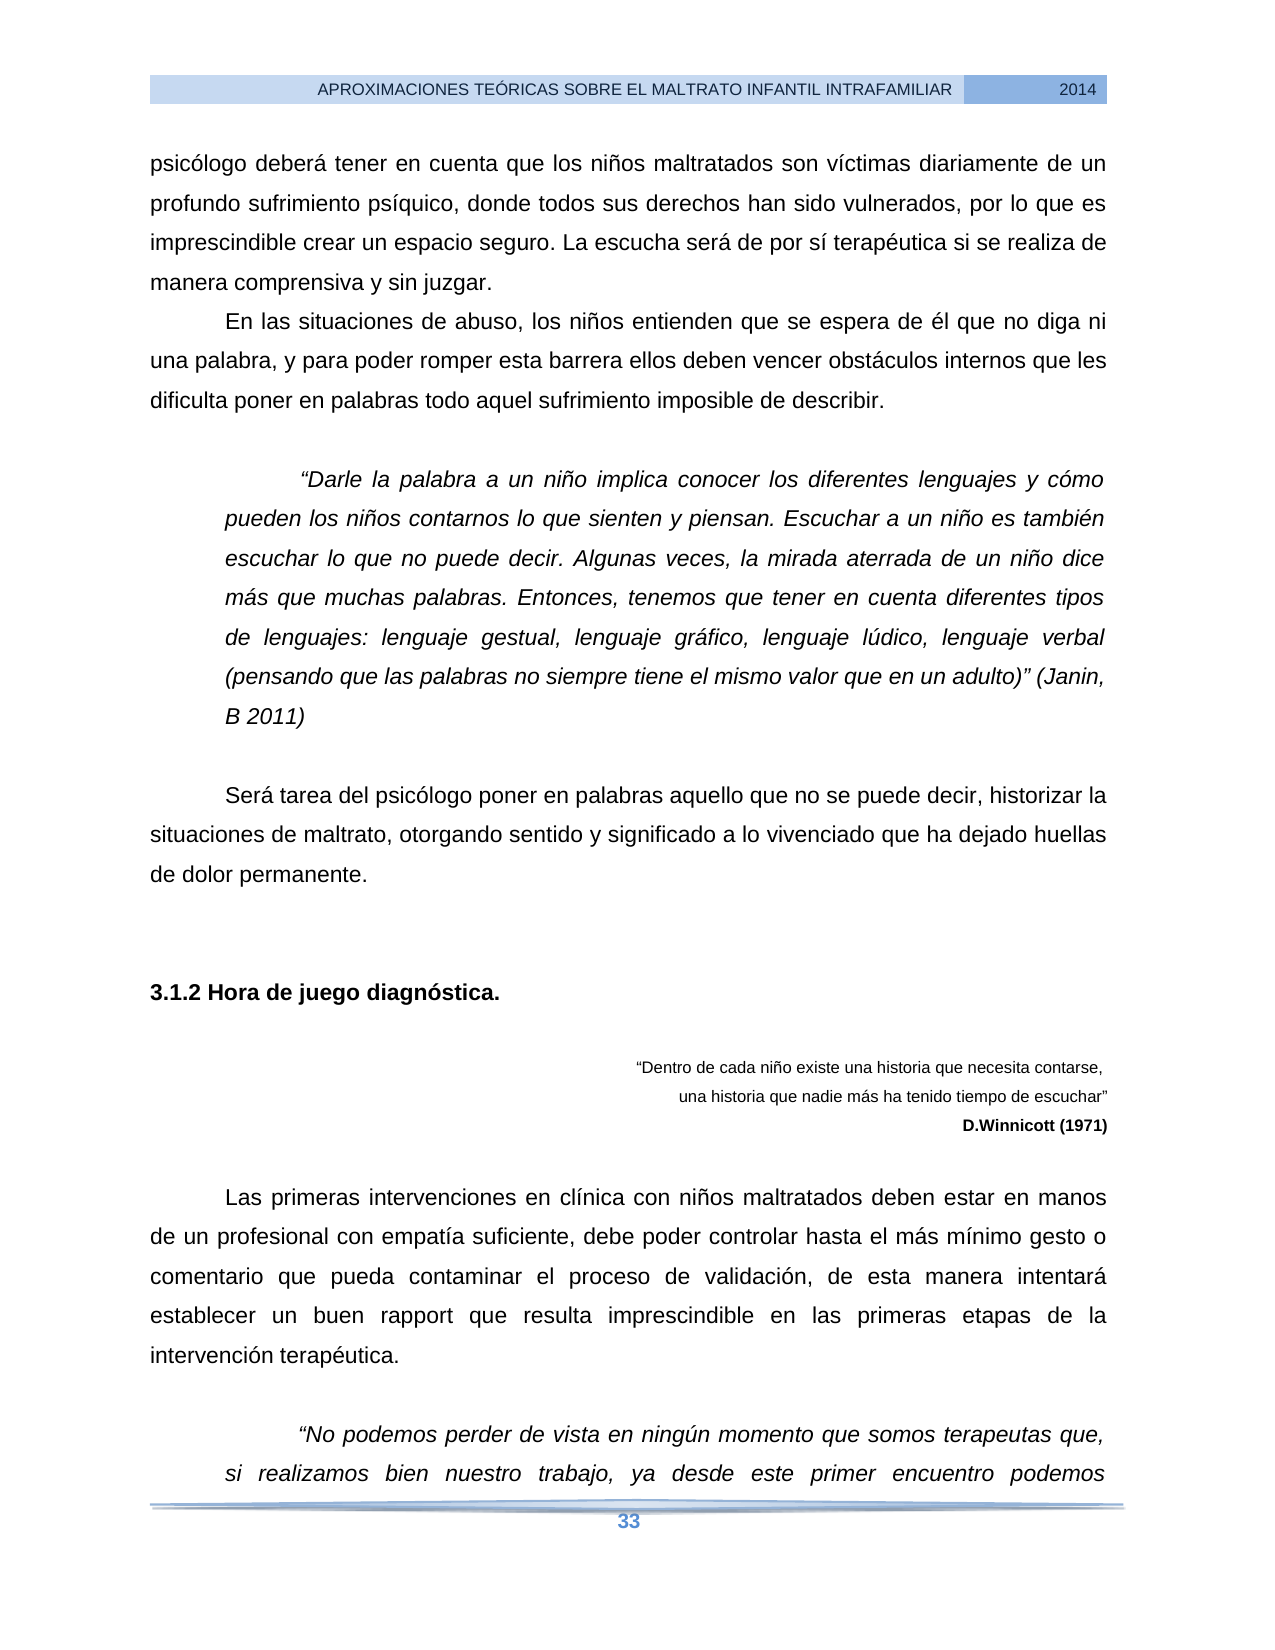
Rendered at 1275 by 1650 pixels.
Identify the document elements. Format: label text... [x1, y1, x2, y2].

text una historia que nadie más ha tenido tiempo de escuchar” [150, 1087, 1107, 1106]
text psicólogo deberá tener en cuenta que los niños maltratados son víctimas diariamente de un profundo sufrimiento psíquico, donde todos sus derechos han sido vulnerados, por lo que es imprescindible crear un espacio seguro. La escucha será de por sí terapéutica si se realiza de manera comprensiva y sin juzgar. [150, 150, 1107, 295]
text “No podemos perder de vista en ningún momento que somos terapeutas que, si realizamos bien nuestro trabajo, ya desde este primer encuentro podemos [225, 1421, 1107, 1486]
text “Dentro de cada niño existe una historia que necesita contarse, [150, 1058, 1107, 1077]
text “Darle la palabra a un niño implica conocer los diferentes lenguajes y cómo pueden los niños contarnos lo que sienten y piensan. Escuchar a un niño es también escuchar lo que no puede decir. Algunas veces, la mirada aterrada de un niño dice más que muchas palabras. Entonces, tenemos que tener en cuenta diferentes tipos de lenguajes: lenguaje gestual, lenguaje gráfico, lenguaje lúdico, lenguaje verbal (pensando que las palabras no siempre tiene el mismo valor que en un adulto)” (Janin, B 2011) [225, 466, 1107, 729]
text Será tarea del psicólogo poner en palabras aquello que no se puede decir, historizar la situaciones de maltrato, otorgando sentido y significado a lo vivenciado que ha dejado huellas de dolor permanente. [150, 782, 1107, 887]
text D.Winnicott (1971) [150, 1116, 1107, 1135]
text 3.1.2 Hora de juego diagnóstica. [150, 979, 1107, 1005]
text En las situaciones de abuso, los niños entienden que se espera de él que no diga ni una palabra, y para poder romper esta barrera ellos deben vencer obstáculos internos que les dificulta poner en palabras todo aquel sufrimiento imposible de describir. [150, 308, 1107, 413]
text Las primeras intervenciones en clínica con niños maltratados deben estar en manos de un profesional con empatía suficiente, debe poder controlar hasta el más mínimo gesto o comentario que pueda contaminar el proceso de validación, de esta manera intentará establecer un buen rapport que resulta imprescindible en las primeras etapas de la intervención terapéutica. [150, 1184, 1107, 1368]
